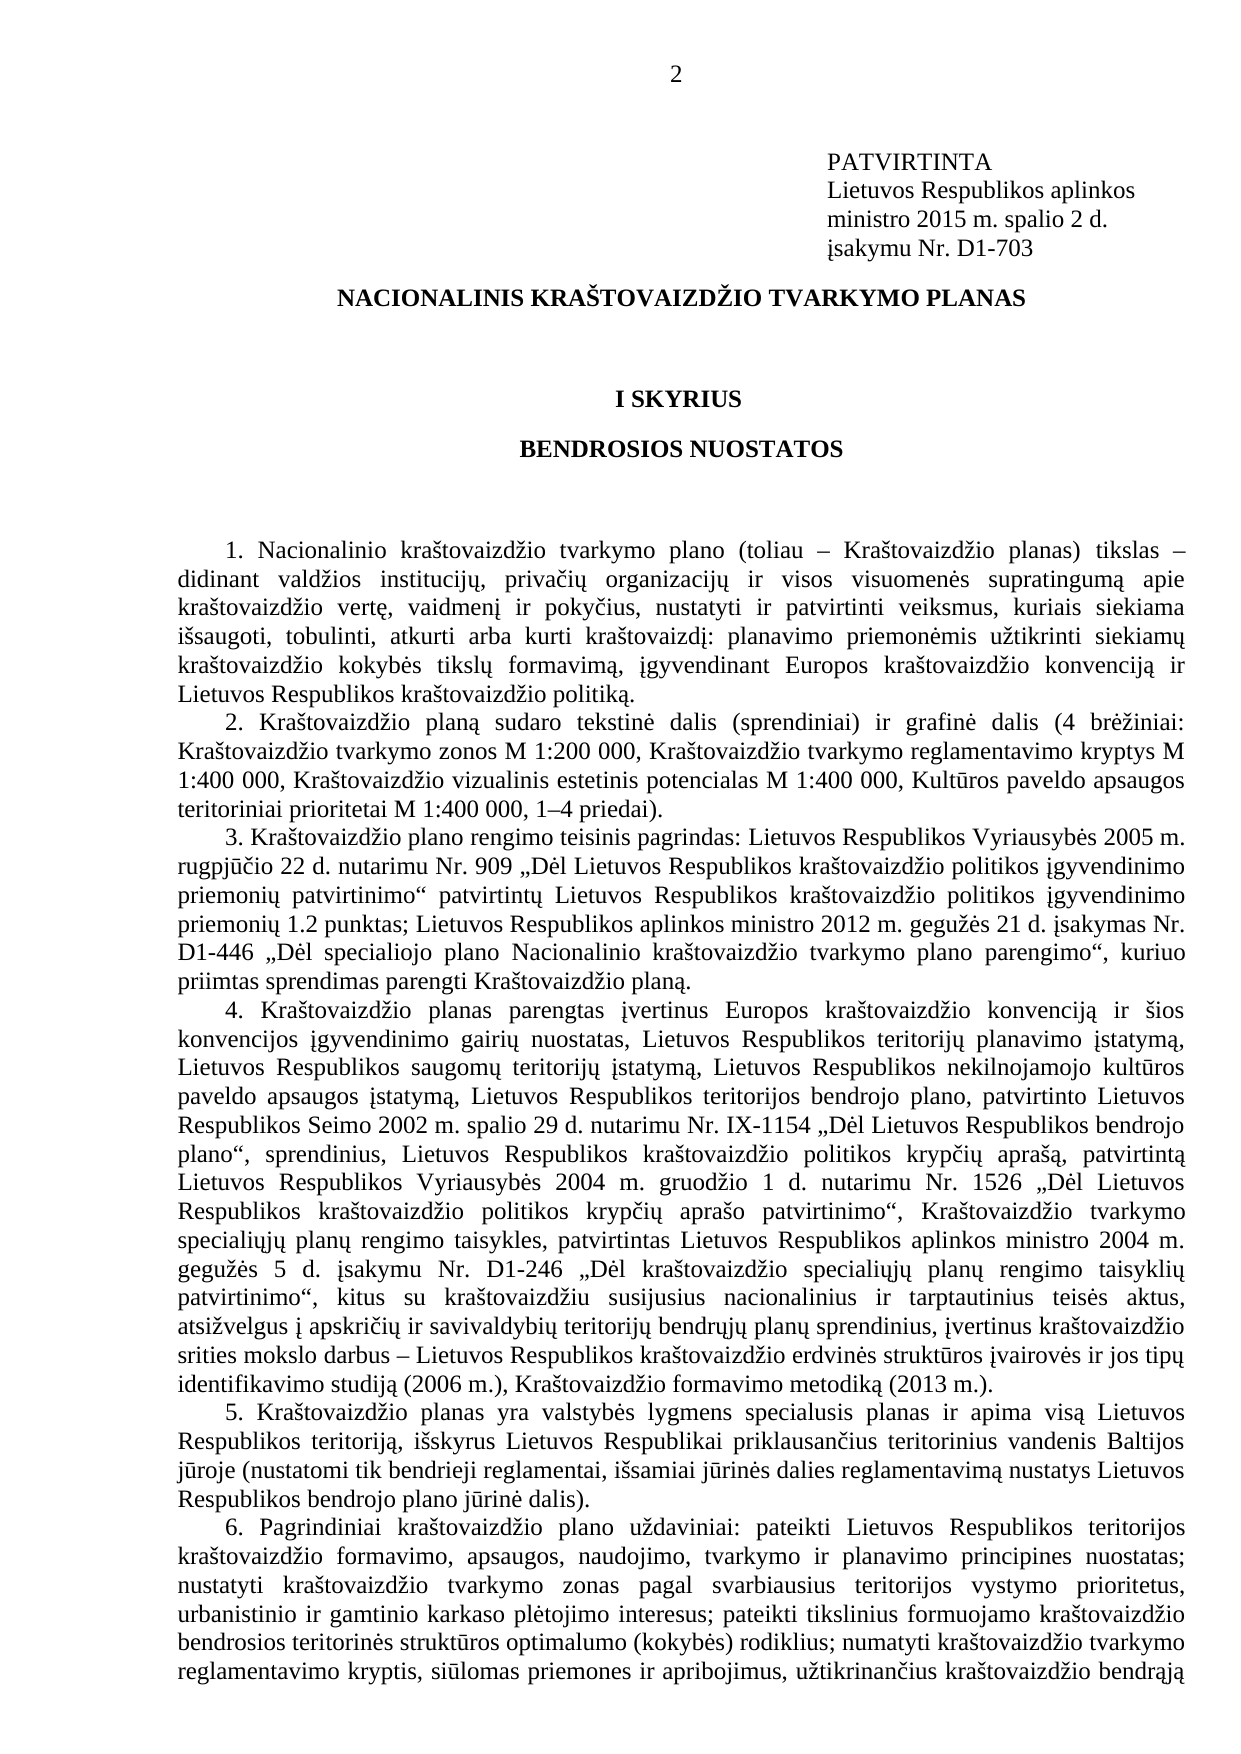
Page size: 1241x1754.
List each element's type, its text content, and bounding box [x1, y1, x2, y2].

text 6. Pagrindiniai kraštovaizdžio plano uždaviniai: pateikti Lietuvos Respublikos teritorijos kraštovaizdžio formavimo, apsaugos, naudojimo, tvarkymo ir planavimo principines nuostatas; nustatyti kraštovaizdžio tvarkymo zonas pagal svarbiausius teritorijos vystymo prioritetus, urbanistinio ir gamtinio karkaso plėtojimo interesus; pateikti tikslinius formuojamo kraštovaizdžio bendrosios teritorinės struktūros optimalumo (kokybės) rodiklius; numatyti kraštovaizdžio tvarkymo reglamentavimo kryptis, siūlomas priemones ir apribojimus, užtikrinančius kraštovaizdžio bendrąją [177, 1512, 1186, 1685]
text PATVIRTINTA [177, 147, 1186, 176]
text 5. Kraštovaizdžio planas yra valstybės lygmens specialusis planas ir apima visą Lietuvos Respublikos teritoriją, išskyrus Lietuvos Respublikai priklausančius teritorinius vandenis Baltijos jūroje (nustatomi tik bendrieji reglamentai, išsamiai jūrinės dalies reglamentavimą nustatys Lietuvos Respublikos bendrojo plano jūrinė dalis). [177, 1397, 1186, 1512]
text įsakymu Nr. D1-703 [177, 233, 1186, 262]
text I SKYRIUS [177, 384, 1186, 413]
text 2. Kraštovaizdžio planą sudaro tekstinė dalis (sprendiniai) ir grafinė dalis (4 brėžiniai: Kraštovaizdžio tvarkymo zonos M 1:200 000, Kraštovaizdžio tvarkymo reglamentavimo kryptys M 1:400 000, Kraštovaizdžio vizualinis estetinis potencialas M 1:400 000, Kultūros paveldo apsaugos teritoriniai prioritetai M 1:400 000, 1–4 priedai). [177, 707, 1186, 822]
text NACIONALINIS KRAŠTOVAIZDŽIO TVARKYMO PLANAS [177, 283, 1186, 312]
text ministro 2015 m. spalio 2 d. [177, 204, 1186, 233]
text BENDROSIOS NUOSTATOS [177, 434, 1186, 463]
text 3. Kraštovaizdžio plano rengimo teisinis pagrindas: Lietuvos Respublikos Vyriausybės 2005 m. rugpjūčio 22 d. nutarimu Nr. 909 „Dėl Lietuvos Respublikos kraštovaizdžio politikos įgyvendinimo priemonių patvirtinimo“ patvirtintų Lietuvos Respublikos kraštovaizdžio politikos įgyvendinimo priemonių 1.2 punktas; Lietuvos Respublikos aplinkos ministro 2012 m. gegužės 21 d. įsakymas Nr. D1-446 „Dėl specialiojo plano Nacionalinio kraštovaizdžio tvarkymo plano parengimo“, kuriuo priimtas sprendimas parengti Kraštovaizdžio planą. [177, 822, 1186, 995]
text 1. Nacionalinio kraštovaizdžio tvarkymo plano (toliau – Kraštovaizdžio planas) tikslas – didinant valdžios institucijų, privačių organizacijų ir visos visuomenės supratingumą apie kraštovaizdžio vertę, vaidmenį ir pokyčius, nustatyti ir patvirtinti veiksmus, kuriais siekiama išsaugoti, tobulinti, atkurti arba kurti kraštovaizdį: planavimo priemonėmis užtikrinti siekiamų kraštovaizdžio kokybės tikslų formavimą, įgyvendinant Europos kraštovaizdžio konvenciją ir Lietuvos Respublikos kraštovaizdžio politiką. [177, 535, 1186, 707]
text 4. Kraštovaizdžio planas parengtas įvertinus Europos kraštovaizdžio konvenciją ir šios konvencijos įgyvendinimo gairių nuostatas, Lietuvos Respublikos teritorijų planavimo įstatymą, Lietuvos Respublikos saugomų teritorijų įstatymą, Lietuvos Respublikos nekilnojamojo kultūros paveldo apsaugos įstatymą, Lietuvos Respublikos teritorijos bendrojo plano, patvirtinto Lietuvos Respublikos Seimo 2002 m. spalio 29 d. nutarimu Nr. IX-1154 „Dėl Lietuvos Respublikos bendrojo plano“, sprendinius, Lietuvos Respublikos kraštovaizdžio politikos krypčių aprašą, patvirtintą Lietuvos Respublikos Vyriausybės 2004 m. gruodžio 1 d. nutarimu Nr. 1526 „Dėl Lietuvos Respublikos kraštovaizdžio politikos krypčių aprašo patvirtinimo“, Kraštovaizdžio tvarkymo specialiųjų planų rengimo taisykles, patvirtintas Lietuvos Respublikos aplinkos ministro 2004 m. gegužės 5 d. įsakymu Nr. D1-246 „Dėl kraštovaizdžio specialiųjų planų rengimo taisyklių patvirtinimo“, kitus su kraštovaizdžiu susijusius nacionalinius ir tarptautinius teisės aktus, atsižvelgus į apskričių ir savivaldybių teritorijų bendrųjų planų sprendinius, įvertinus kraštovaizdžio srities mokslo darbus – Lietuvos Respublikos kraštovaizdžio erdvinės struktūros įvairovės ir jos tipų identifikavimo studiją (2006 m.), Kraštovaizdžio formavimo metodiką (2013 m.). [177, 995, 1186, 1397]
text Lietuvos Respublikos aplinkos [177, 176, 1186, 204]
